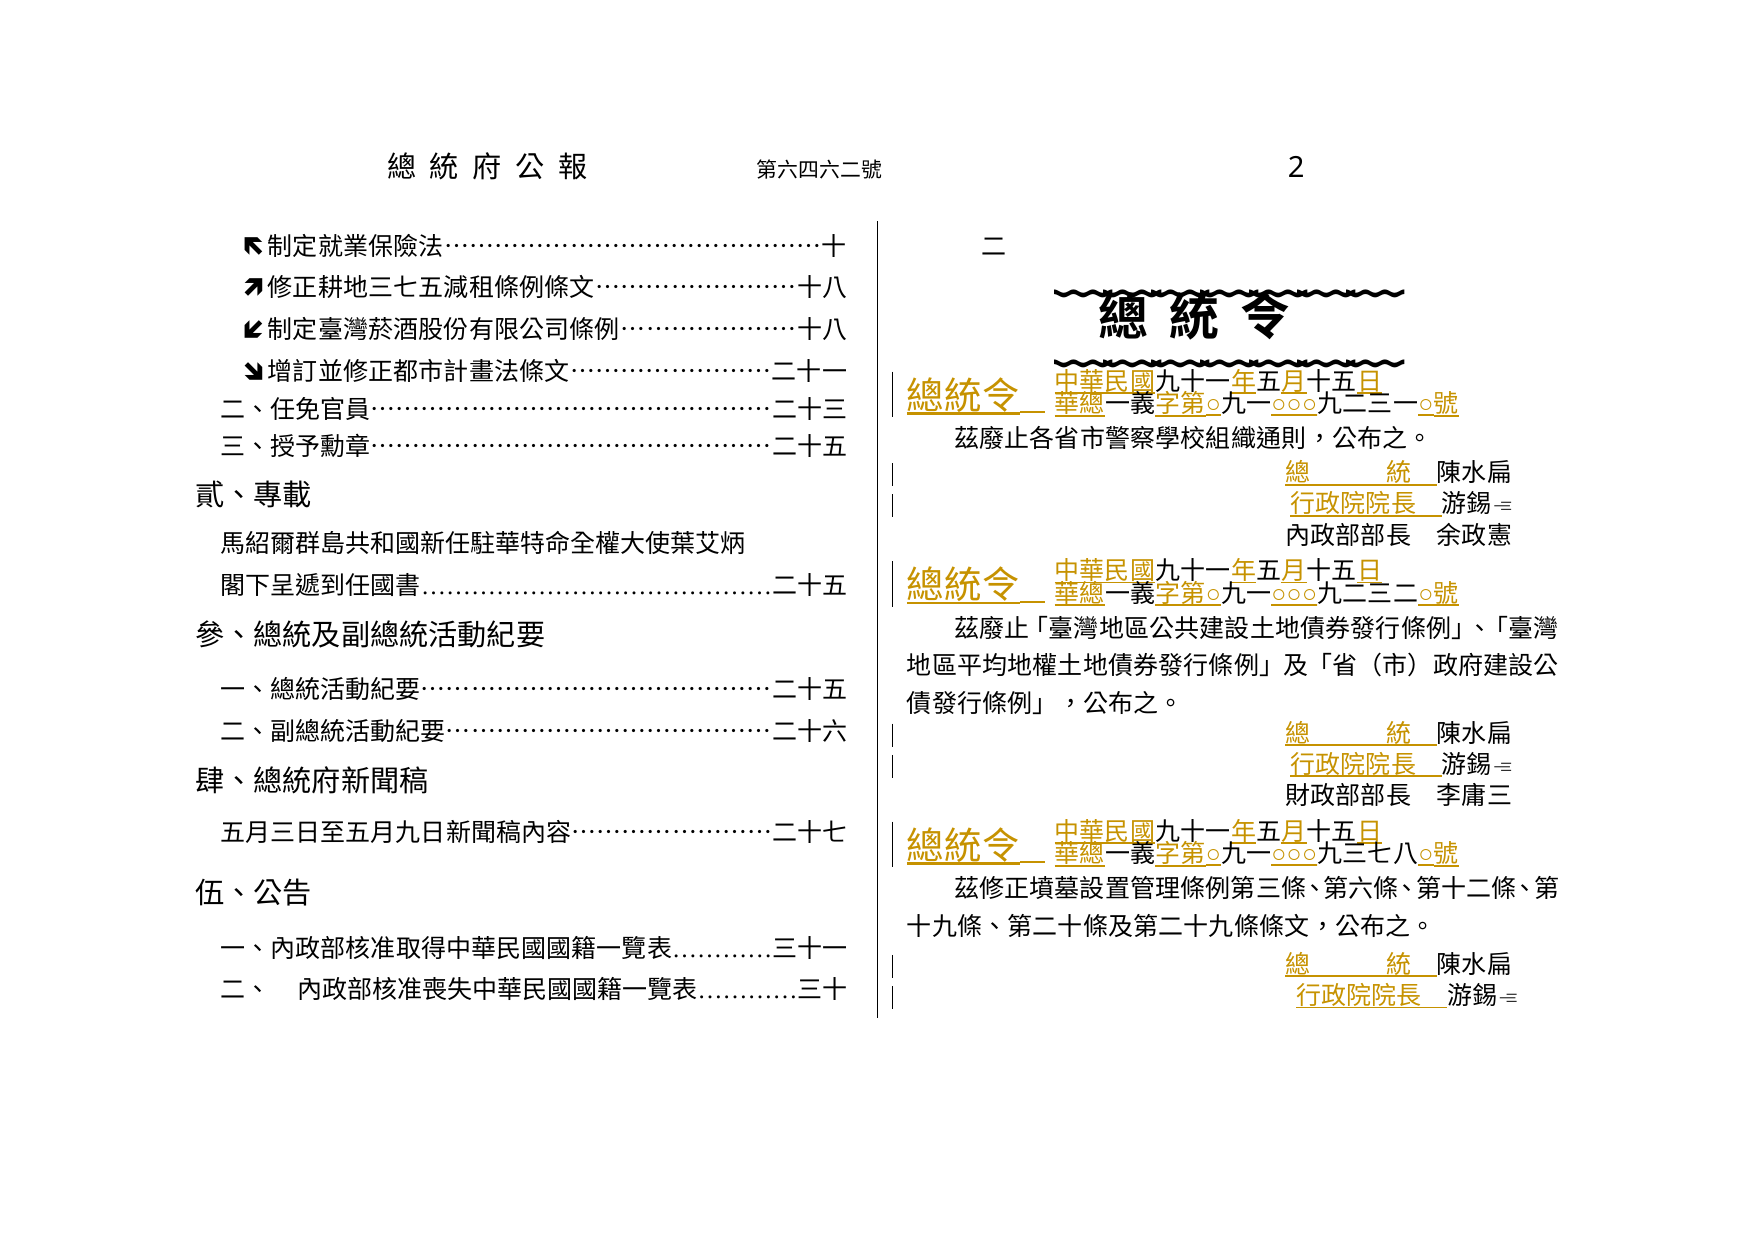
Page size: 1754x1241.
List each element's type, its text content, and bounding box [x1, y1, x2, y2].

table_cell ﹏﹏﹏﹏﹏﹏﹏ [1051, 343, 1564, 372]
text 參、總統及副總統活動紀要 [195, 615, 847, 653]
table_cell [904, 295, 1051, 342]
text 五月三日至五月九日新聞稿內容……………………二十七 [195, 811, 847, 849]
text 行政院院長 游錫 [907, 494, 1512, 517]
table_header 中華民國九十一年五月十五日 華總一義字第○九一○○○九二三二○號 [1051, 561, 1564, 607]
list 內政部核准喪失中華民國國籍一覽表…………三十二 [932, 222, 1559, 263]
text 財政部部長 李庸三 [907, 786, 1512, 809]
table_header [904, 263, 1051, 294]
text 修正耕地三七五減租條例條文……………………十八 [242, 263, 847, 305]
text 二、副總統活動紀要…………………………………二十六 [195, 707, 847, 749]
text 一、內政部核准取得中華民國國籍一覽表…………三十一 [195, 924, 847, 965]
text 行政院院長 游錫 [907, 986, 1512, 1009]
text 貳、專載 [195, 476, 847, 513]
list 內政部核准喪失中華民國國籍一覽表…………三十二 [220, 965, 847, 1007]
table_cell 總統令 [904, 372, 1051, 417]
table_cell 總統令 [1051, 295, 1564, 342]
text 二、任免官員…………………………………………二十三 [195, 388, 847, 426]
text 總 統 陳水扁 [907, 955, 1512, 978]
text 總 統 陳水扁 [907, 463, 1512, 486]
text 增訂並修正都市計畫法條文……………………二十一 [242, 347, 847, 388]
text 茲廢止各省市警察學校組織通則，公布之。 [907, 417, 1559, 455]
text 內政部部長 余政憲 [907, 526, 1512, 549]
text 制定臺灣菸酒股份有限公司條例…………………十八 [242, 305, 847, 347]
text 總 統 陳水扁 [907, 724, 1512, 747]
table_cell 中華民國九十一年五月十五日 華總一義字第○九一○○○九二三一○號 [1051, 372, 1564, 417]
text 行政院院長 游錫 [907, 755, 1512, 778]
text 肆、總統府新聞稿 [195, 761, 847, 799]
text 制定就業保險法………………………………………十 [242, 222, 847, 263]
text 三、授予勳章…………………………………………二十五 [195, 426, 847, 463]
table_header 總統令 [904, 561, 1051, 607]
text 茲廢止「臺灣地區公共建設土地債券發行條例」、「臺灣地區平均地權土地債券發行條例」及「省（市）政府建設公債發行條例」，公布之。 [907, 607, 1559, 719]
text 馬紹爾群島共和國新任駐華特命全權大使葉艾炳 [195, 519, 847, 561]
table_cell [904, 343, 1051, 372]
table_header 總統令 [904, 822, 1051, 867]
table_header 中華民國九十一年五月十五日 華總一義字第○九一○○○九三七八○號 [1051, 822, 1564, 867]
text 茲修正墳墓設置管理條例第三條、第六條、第十二條、第十九條、第二十條及第二十九條條文，公布之。 [907, 867, 1559, 942]
text 伍、公告 [195, 874, 847, 911]
table_header ﹏﹏﹏﹏﹏﹏﹏ [1051, 263, 1564, 294]
text 一、總統活動紀要……………………………………二十五 [195, 665, 847, 707]
text 閣下呈遞到任國書……………………………………二十五 [195, 561, 847, 603]
